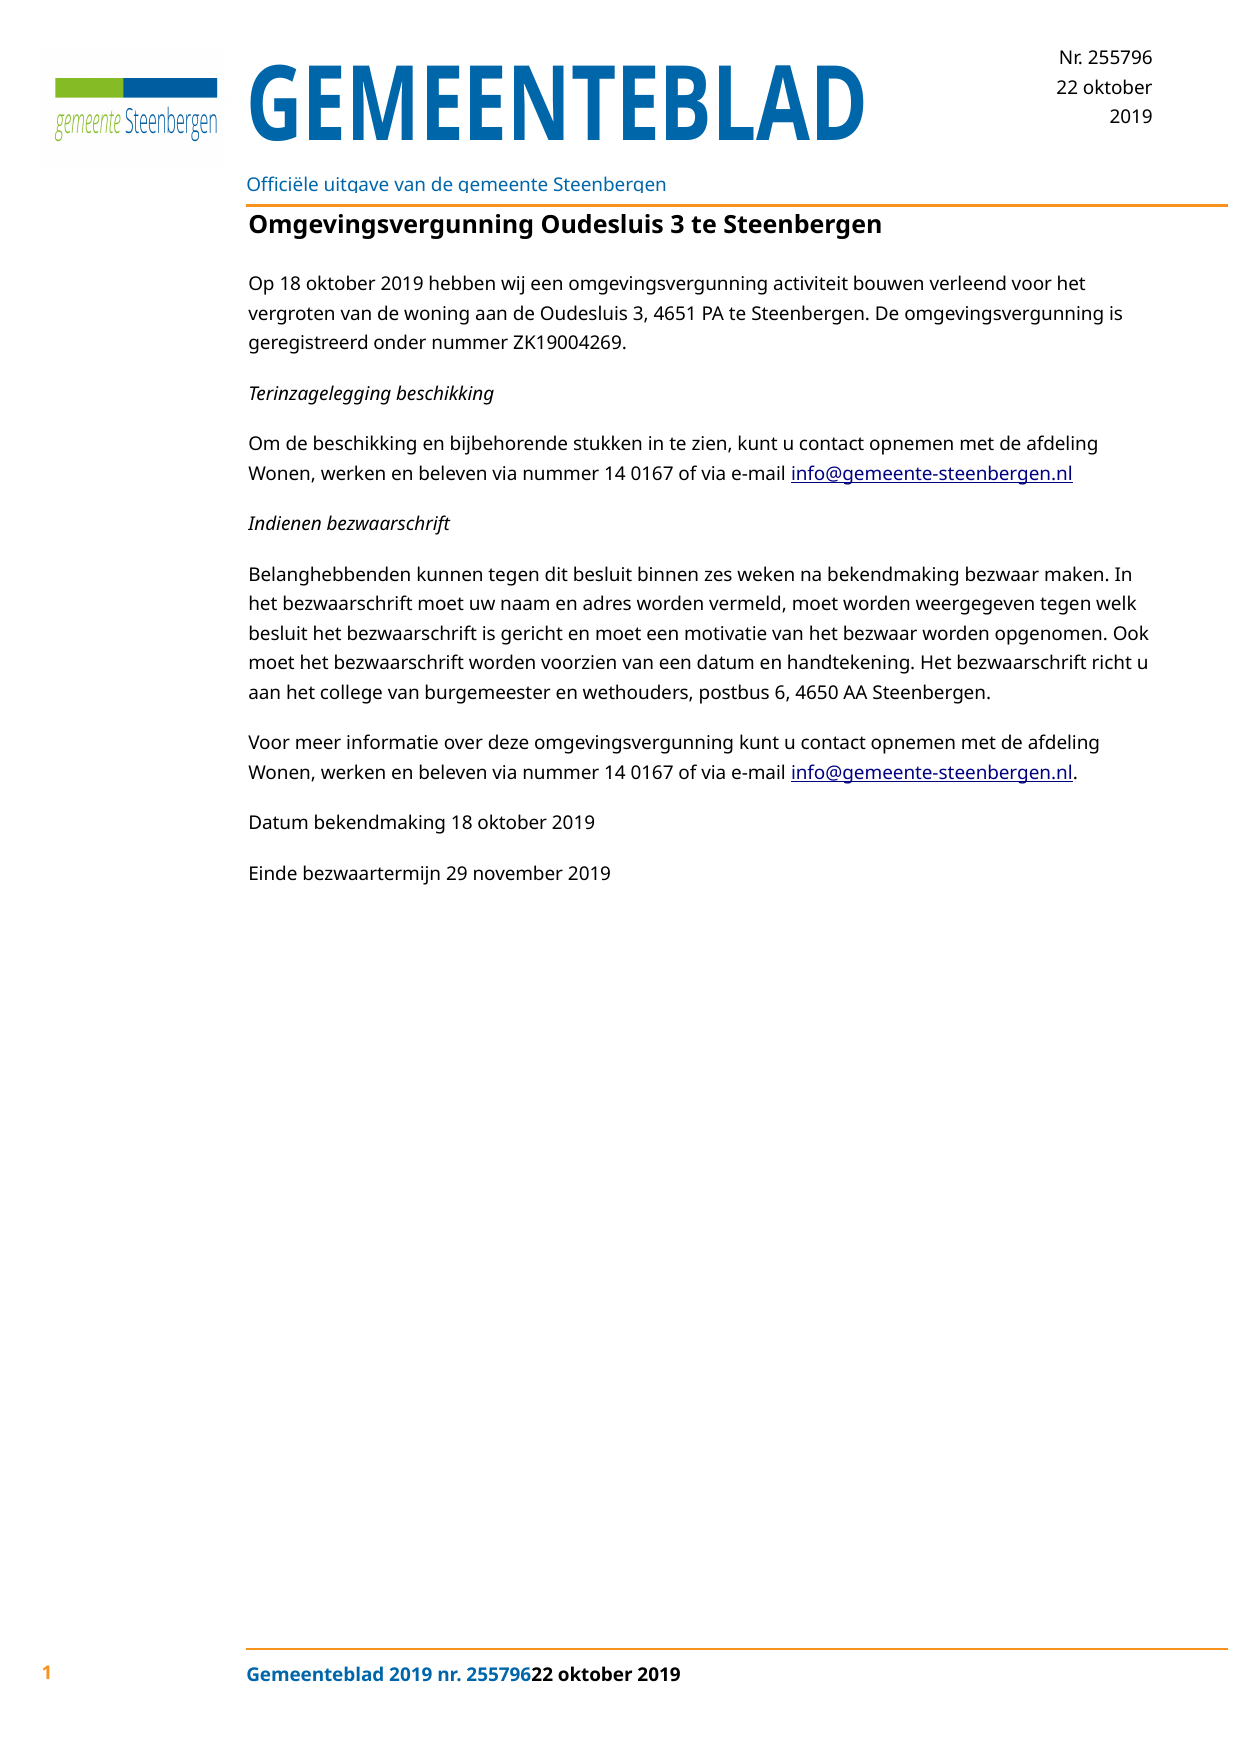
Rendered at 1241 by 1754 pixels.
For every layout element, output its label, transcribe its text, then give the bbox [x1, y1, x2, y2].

text Indienen bezwaarschrift [248, 510, 1152, 536]
text Belanghebbenden kunnen tegen dit besluit binnen zes weken na bekendmaking bezwaar maken. In het bezwaarschrift moet uw naam en adres worden vermeld, moet worden weergegeven tegen welk besluit het bezwaarschrift is gericht en moet een motivatie van het bezwaar worden opgenomen. Ook moet het bezwaarschrift worden voorzien van een datum en handtekening. Het bezwaarschrift richt u aan het college van burgemeester en wethouders, postbus 6, 4650 AA Steenbergen. [248, 561, 1152, 705]
picture [41, 47, 231, 172]
text Op 18 oktober 2019 hebben wij een omgevingsvergunning activiteit bouwen verleend voor het vergroten van de woning aan de Oudesluis 3, 4651 PA te Steenbergen. De omgevingsvergunning is geregistreerd onder nummer ZK19004269. [248, 270, 1152, 355]
text Einde bezwaartermijn 29 november 2019 [248, 860, 1152, 886]
text Om de beschikking en bijbehorende stukken in te zien, kunt u contact opnemen met de afdeling Wonen, werken en beleven via nummer 14 0167 of via e-mail info@gemeente-steenbergen.nl [248, 430, 1152, 486]
text Datum bekendmaking 18 oktober 2019 [248, 809, 1152, 835]
text Terinzagelegging beschikking [248, 380, 1152, 406]
text Voor meer informatie over deze omgevingsvergunning kunt u contact opnemen met de afdeling Wonen, werken en beleven via nummer 14 0167 of via e-mail info@gemeente-steenbergen.nl. [248, 729, 1152, 785]
text Omgevingsvergunning Oudesluis 3 te Steenbergen [248, 207, 1152, 241]
